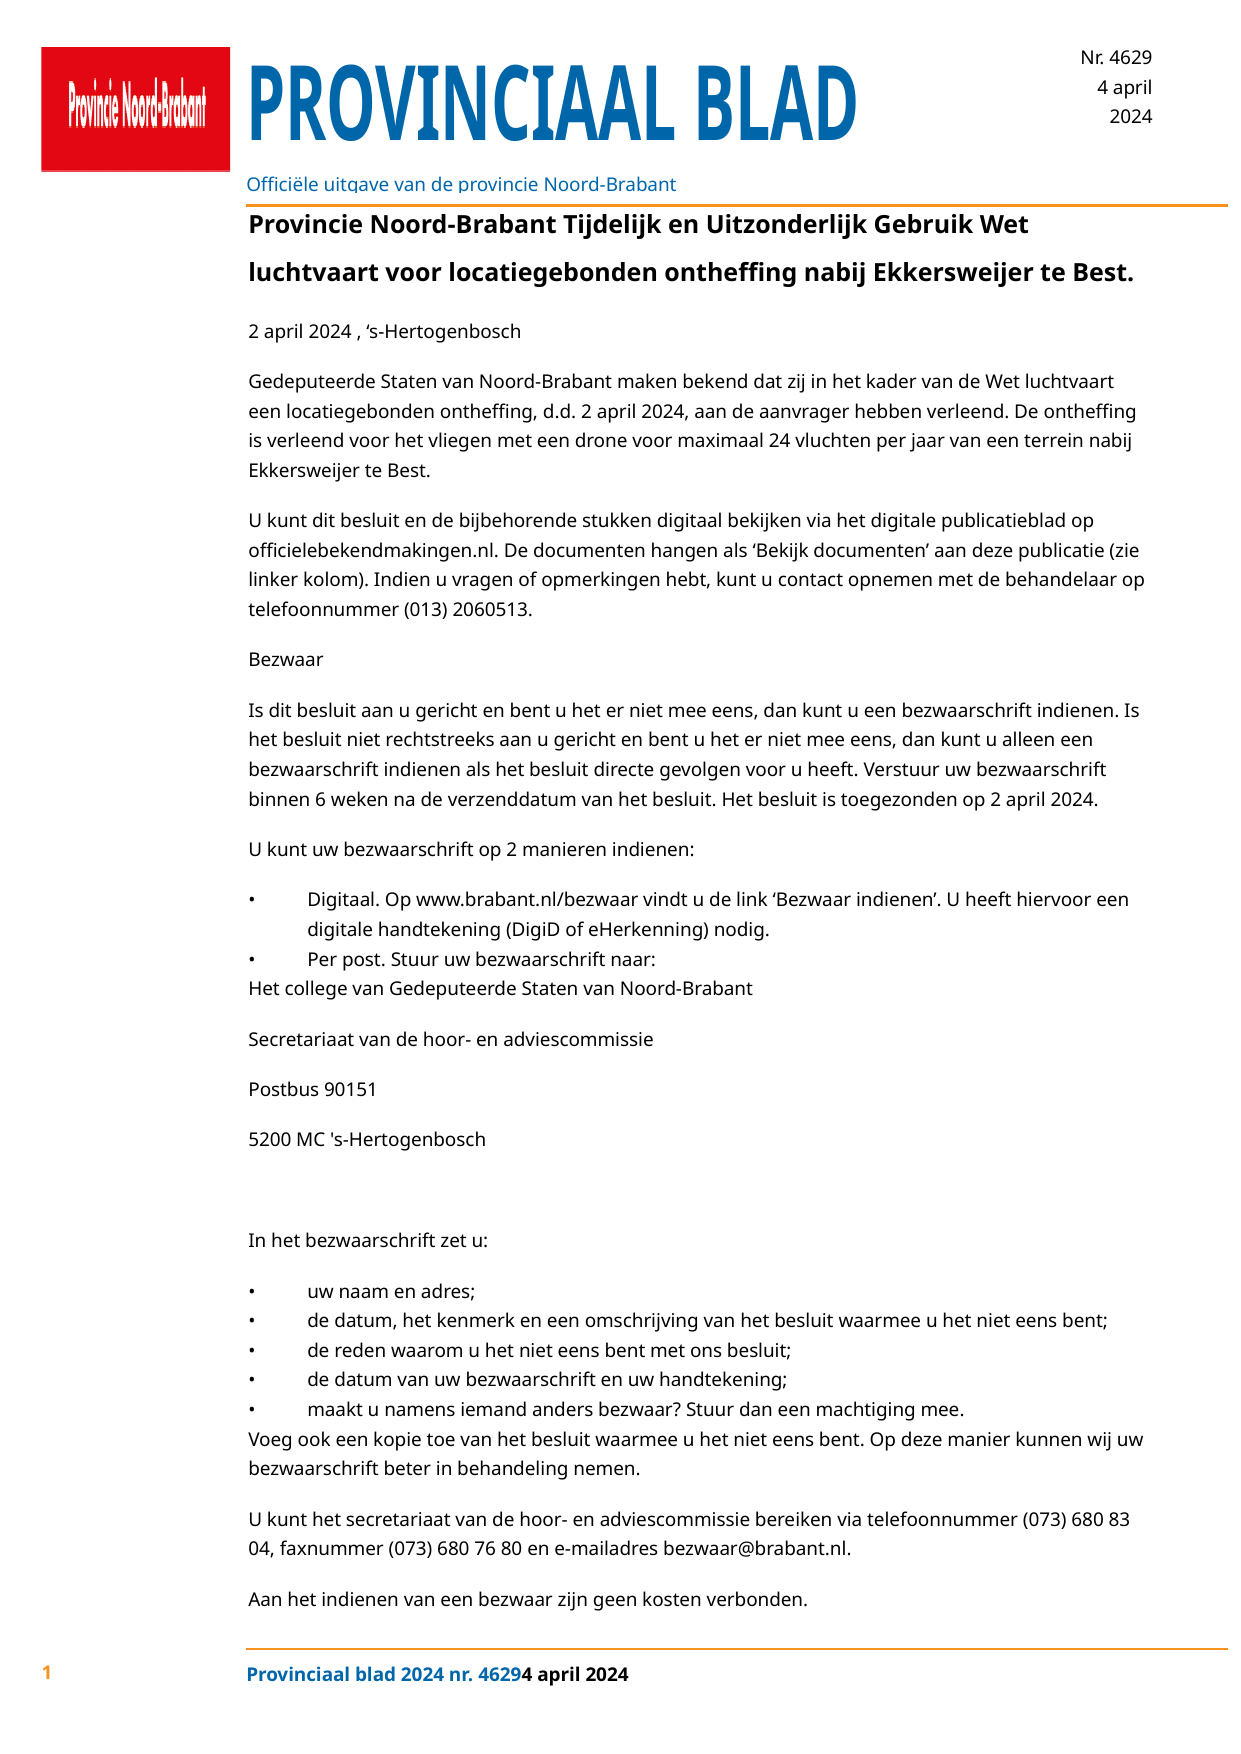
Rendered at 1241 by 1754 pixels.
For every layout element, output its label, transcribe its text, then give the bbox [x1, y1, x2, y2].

text U kunt dit besluit en de bijbehorende stukken digitaal bekijken via het digitale publicatieblad op officielebekendmakingen.nl. De documenten hangen als ‘Bekijk documenten’ aan deze publicatie (zie linker kolom). Indien u vragen of opmerkingen hebt, kunt u contact opnemen met de behandelaar op telefoonnummer (013) 2060513. [248, 507, 1152, 622]
list de reden waarom u het niet eens bent met ons besluit; [248, 1337, 1152, 1363]
text In het bezwaarschrift zet u: [248, 1227, 1152, 1253]
text Het college van Gedeputeerde Staten van Noord-Brabant [248, 975, 1152, 1001]
list de datum van uw bezwaarschrift en uw handtekening; [248, 1367, 1152, 1392]
text Aan het indienen van een bezwaar zijn geen kosten verbonden. [248, 1586, 1152, 1612]
list Digitaal. Op www.brabant.nl/bezwaar vindt u de link ‘Bezwaar indienen’. U heeft hiervoor een digitale handtekening (DigiD of eHerkenning) nodig. [248, 887, 1152, 942]
text Provincie Noord-Brabant Tijdelijk en Uitzonderlijk Gebruik Wet luchtvaart voor locatiegebonden ontheffing nabij Ekkersweijer te Best. [248, 207, 1152, 288]
text U kunt het secretariaat van de hoor- en adviescommissie bereiken via telefoonnummer (073) 680 83 04, faxnummer (073) 680 76 80 en e-mailadres bezwaar@brabant.nl. [248, 1506, 1152, 1561]
text 2 april 2024 , ‘s-Hertogenbosch [248, 318, 1152, 344]
picture [41, 47, 231, 172]
list Per post. Stuur uw bezwaarschrift naar: [248, 946, 1152, 972]
text Bezwaar [248, 647, 1152, 672]
text 5200 MC 's‑Hertogenbosch [248, 1127, 1152, 1152]
text Voeg ook een kopie toe van het besluit waarmee u het niet eens bent. Op deze manier kunnen wij uw bezwaarschrift beter in behandeling nemen. [248, 1426, 1152, 1481]
text Secretariaat van de hoor- en adviescommissie [248, 1026, 1152, 1052]
text Is dit besluit aan u gericht en bent u het er niet mee eens, dan kunt u een bezwaarschrift indienen. Is het besluit niet rechtstreeks aan u gericht en bent u het er niet mee eens, dan kunt u alleen een bezwaarschrift indienen als het besluit directe gevolgen voor u heeft. Verstuur uw bezwaarschrift binnen 6 weken na de verzenddatum van het besluit. Het besluit is toegezonden op 2 april 2024. [248, 697, 1152, 812]
list maakt u namens iemand anders bezwaar? Stuur dan een machtiging mee. [248, 1396, 1152, 1422]
text Gedeputeerde Staten van Noord-Brabant maken bekend dat zij in het kader van de Wet luchtvaart een locatiegebonden ontheffing, d.d. 2 april 2024, aan de aanvrager hebben verleend. De ontheffing is verleend voor het vliegen met een drone voor maximaal 24 vluchten per jaar van een terrein nabij Ekkersweijer te Best. [248, 368, 1152, 483]
text U kunt uw bezwaarschrift op 2 manieren indienen: [248, 836, 1152, 862]
list de datum, het kenmerk en een omschrijving van het besluit waarmee u het niet eens bent; [248, 1307, 1152, 1333]
list uw naam en adres; [248, 1278, 1152, 1304]
text Postbus 90151 [248, 1076, 1152, 1102]
